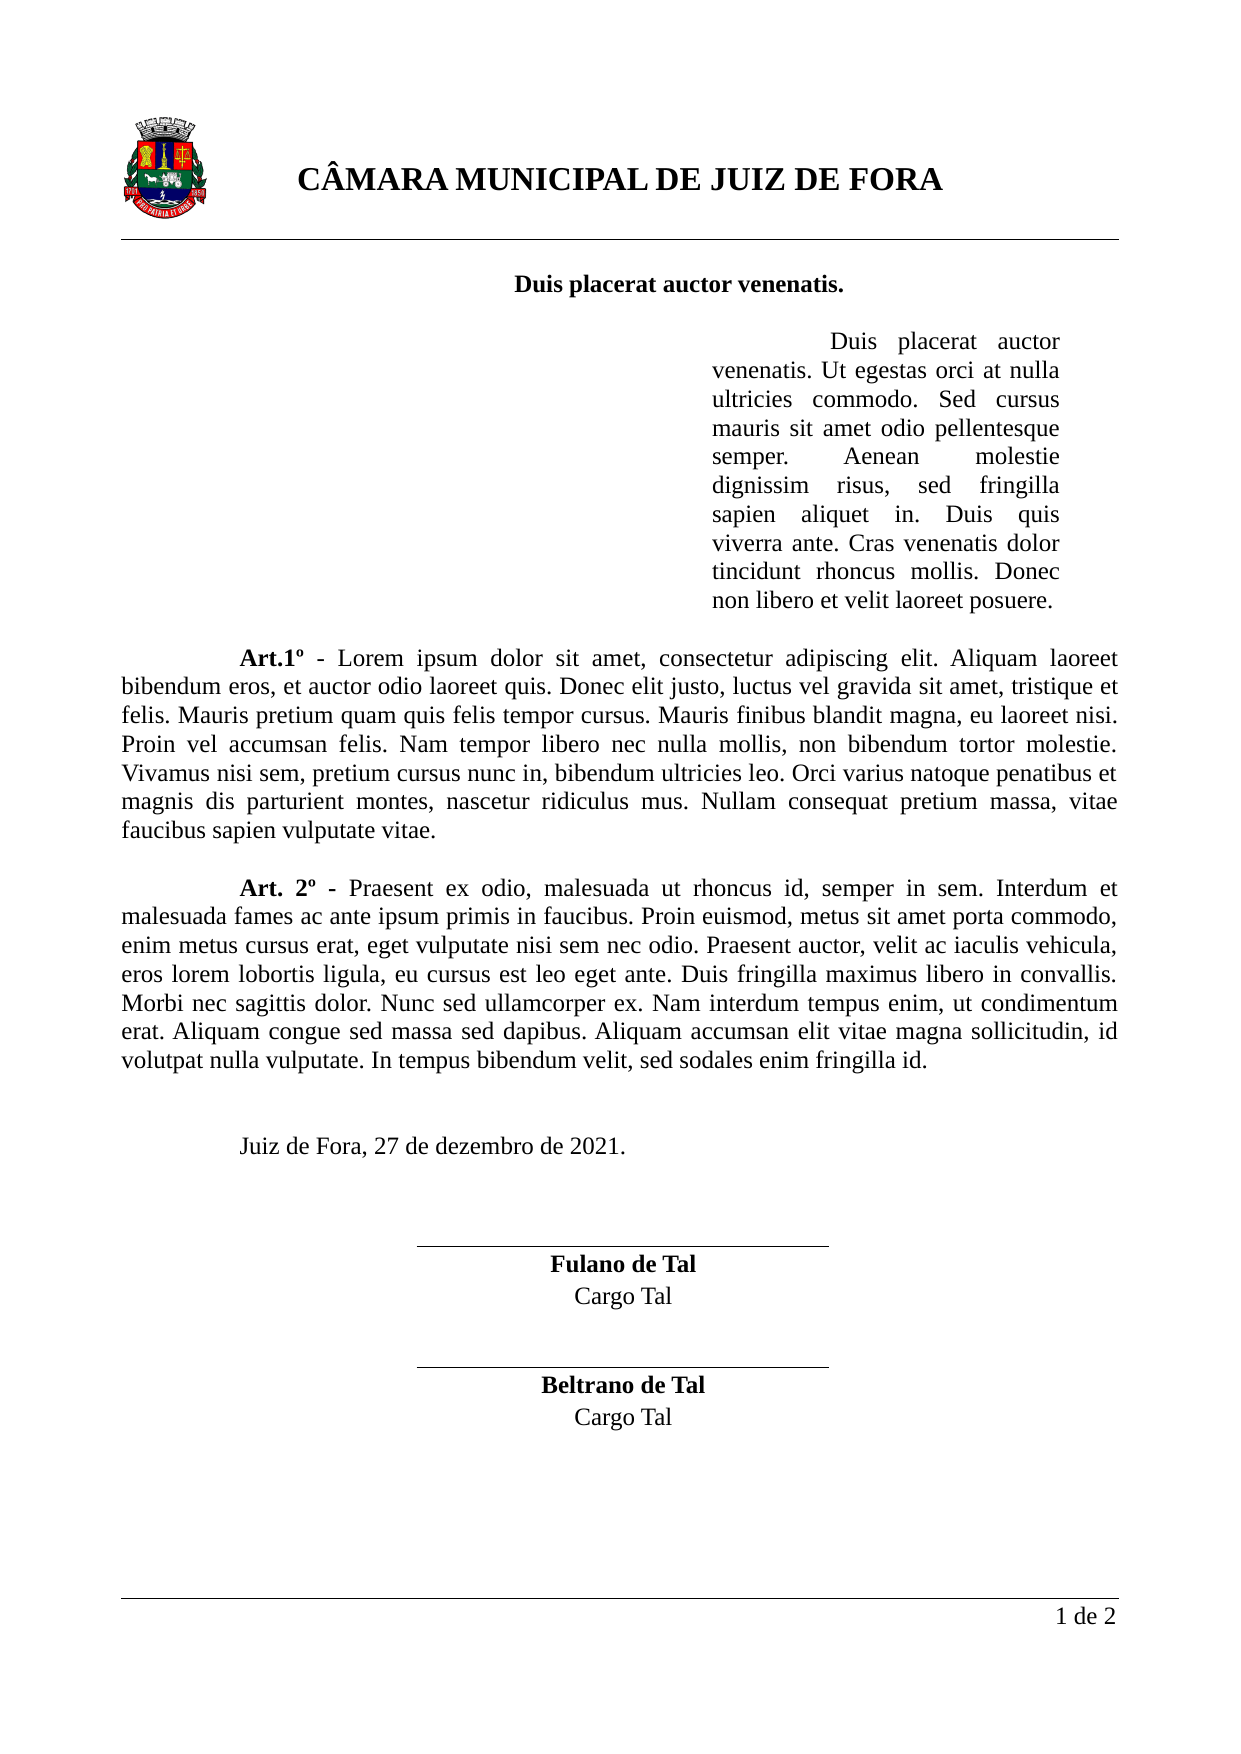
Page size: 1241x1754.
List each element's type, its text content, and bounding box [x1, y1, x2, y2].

text Duis placerat auctor venenatis. [121, 269, 1119, 298]
text Cargo Tal [417, 1281, 829, 1310]
text Beltrano de Tal [417, 1368, 829, 1402]
text Art. 2º - Praesent ex odio, malesuada ut rhoncus id, semper in sem. Interdum et malesuada fames ac ante ipsum primis in faucibus. Proin euismod, metus sit amet porta commodo, enim metus cursus erat, eget vulputate nisi sem nec odio. Praesent auctor, velit ac iaculis vehicula, eros lorem lobortis ligula, eu cursus est leo eget ante. Duis fringilla maximus libero in convallis. Morbi nec sagittis dolor. Nunc sed ullamcorper ex. Nam interdum tempus enim, ut condimentum erat. Aliquam congue sed massa sed dapibus. Aliquam accumsan elit vitae magna sollicitudin, id volutpat nulla vulputate. In tempus bibendum velit, sed sodales enim fringilla id. [121, 873, 1119, 1074]
text Duis placerat auctor venenatis. Ut egestas orci at nulla ultricies commodo. Sed cursus mauris sit amet odio pellentesque semper. Aenean molestie dignissim risus, sed fringilla sapien aliquet in. Duis quis viverra ante. Cras venenatis dolor tincidunt rhoncus mollis. Donec non libero et velit laoreet posuere. [712, 326, 1060, 614]
text Juiz de Fora, 27 de dezembro de 2021. [121, 1131, 1119, 1160]
text Fulano de Tal [417, 1247, 829, 1281]
text Art.1º - Lorem ipsum dolor sit amet, consectetur adipiscing elit. Aliquam laoreet bibendum eros, et auctor odio laoreet quis. Donec elit justo, luctus vel gravida sit amet, tristique et felis. Mauris pretium quam quis felis tempor cursus. Mauris finibus blandit magna, eu laoreet nisi. Proin vel accumsan felis. Nam tempor libero nec nulla mollis, non bibendum tortor molestie. Vivamus nisi sem, pretium cursus nunc in, bibendum ultricies leo. Orci varius natoque penatibus et magnis dis parturient montes, nascetur ridiculus mus. Nullam consequat pretium massa, vitae faucibus sapien vulputate vitae. [121, 643, 1119, 844]
picture [123, 116, 207, 219]
text Cargo Tal [417, 1402, 829, 1431]
